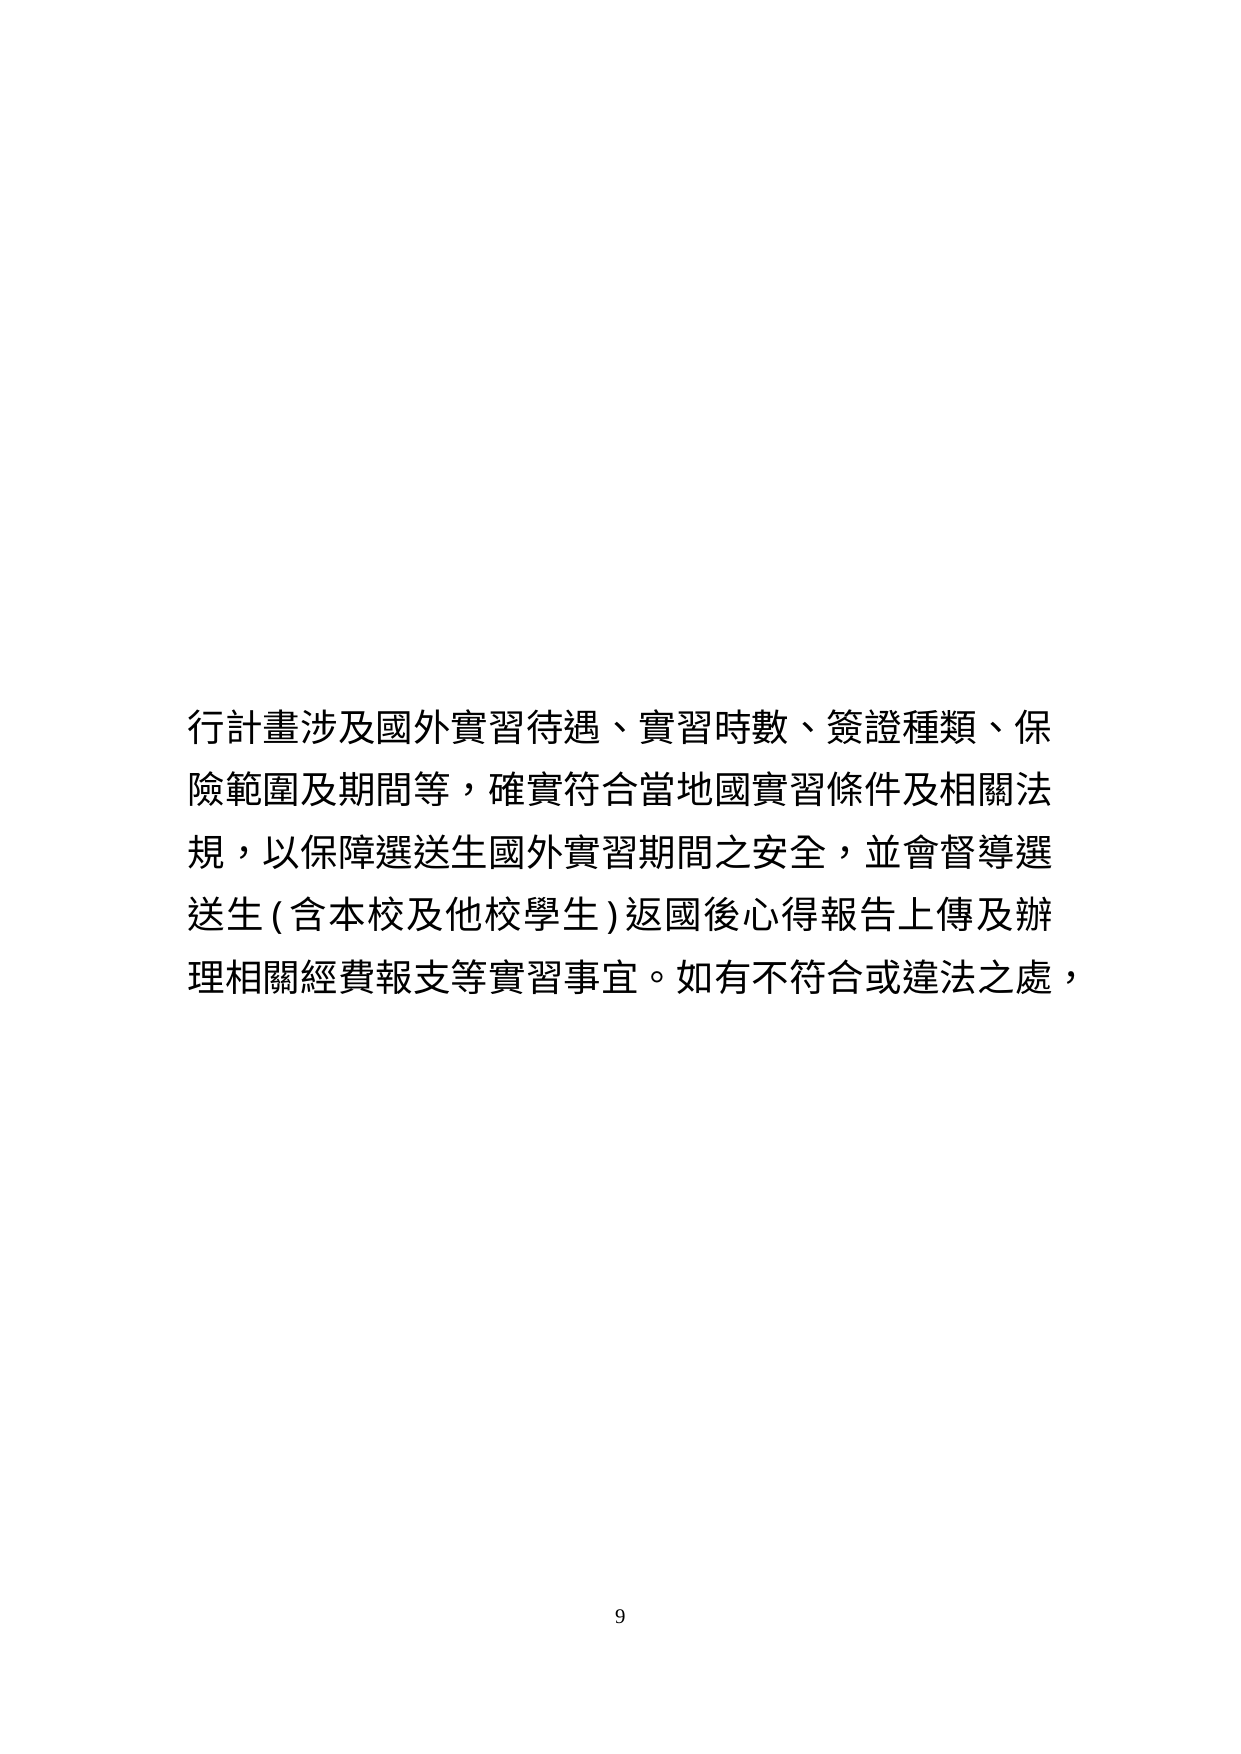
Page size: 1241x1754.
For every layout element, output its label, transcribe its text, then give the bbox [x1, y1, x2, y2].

text 本人所提 年度第 次教育部□學海築夢/□新南向學海築夢計畫並未藉助或委託仲介公司辦理，且執行計畫涉及國外實習待遇、實習時數、簽證種類、保險範圍及期間等，確實符合當地國實習條件及相關法規，以保障選送生國外實習期間之安全，並會督導選送生(含本校及他校學生)返國後心得報告上傳及辦理相關經費報支等實習事宜。如有不符合或違法之處，喪失補助資格，並列入明年度行政績效考評，決無異議。 [187, 683, 1053, 996]
